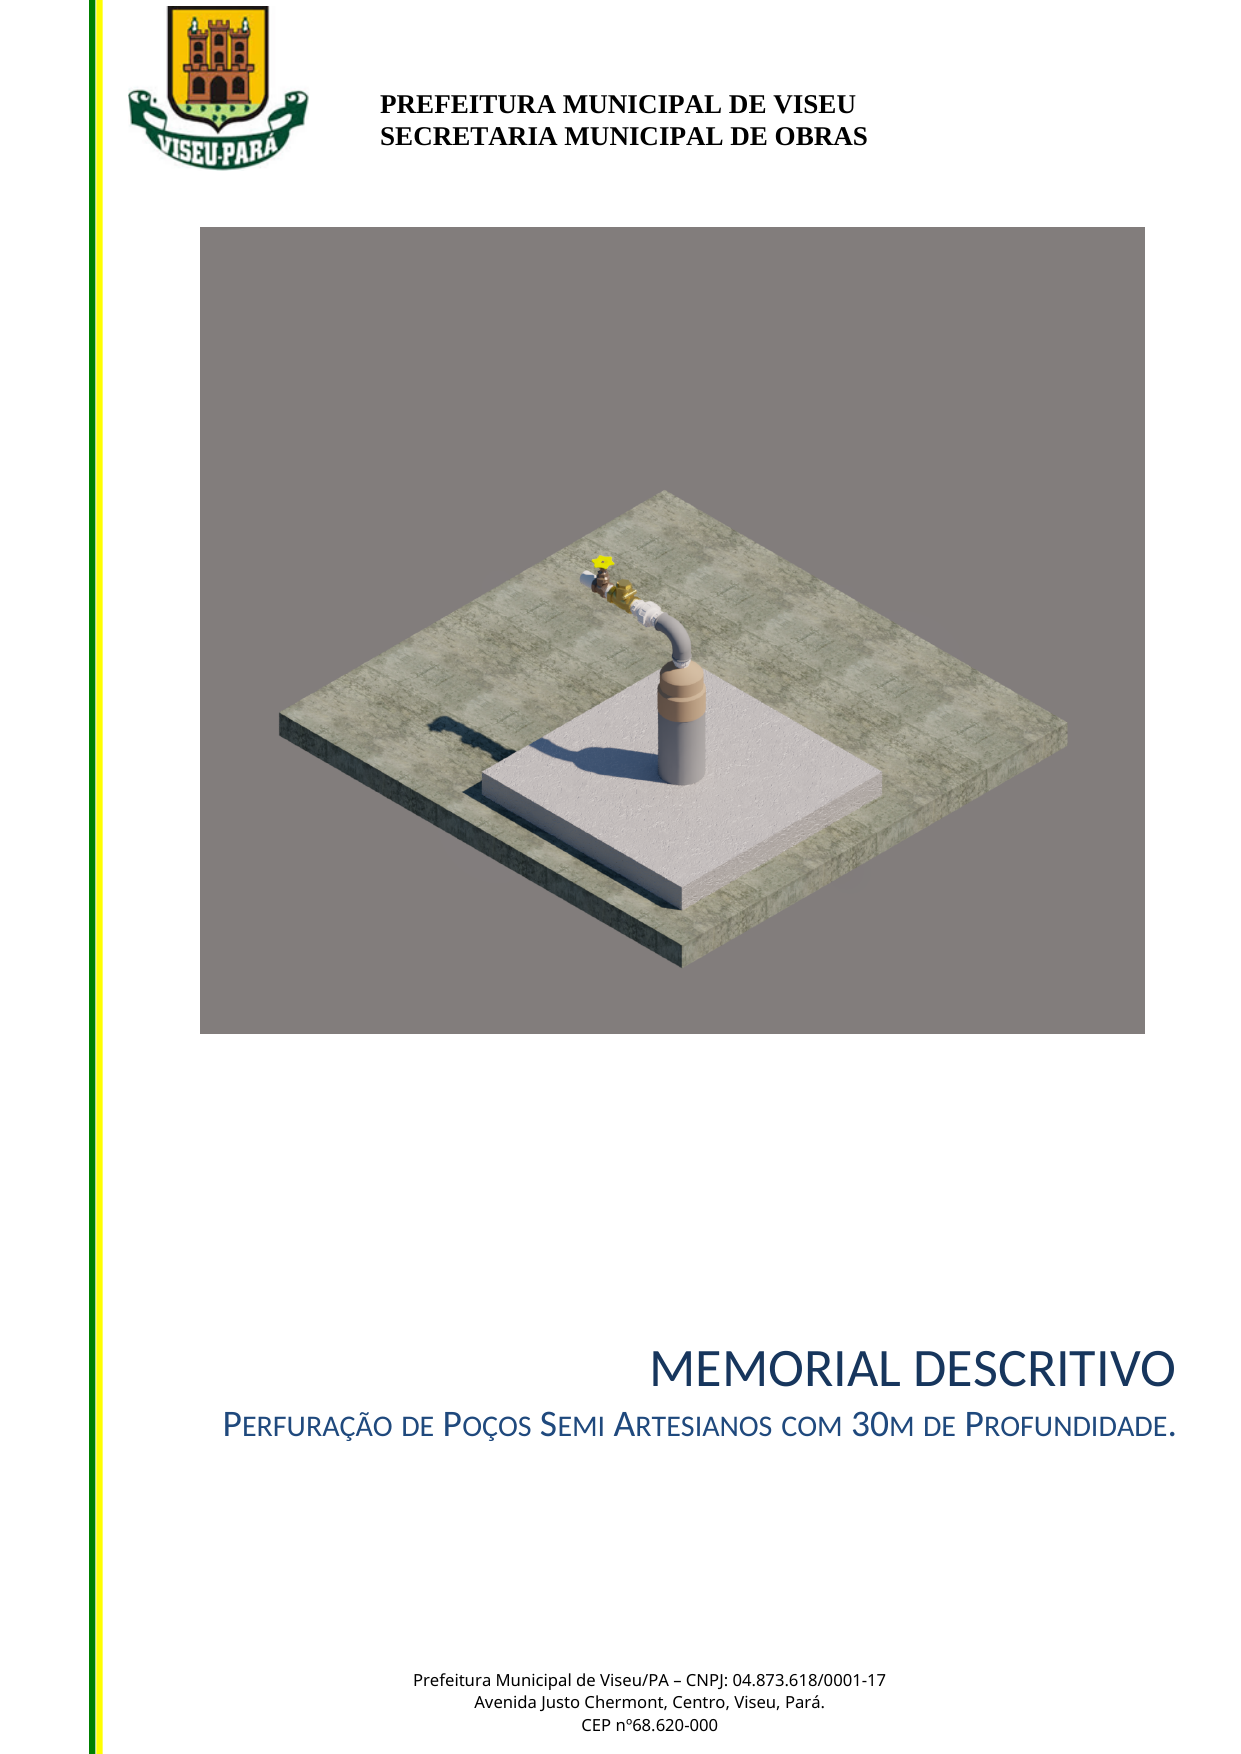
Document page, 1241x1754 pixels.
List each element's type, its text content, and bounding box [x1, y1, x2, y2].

picture [128, 6, 310, 171]
picture [200, 227, 1145, 1034]
text Perfuração de Poços Semi Artesianos com 30m de Profundidade. [108, 1399, 1177, 1445]
text memorial descritivo [108, 1333, 1177, 1399]
